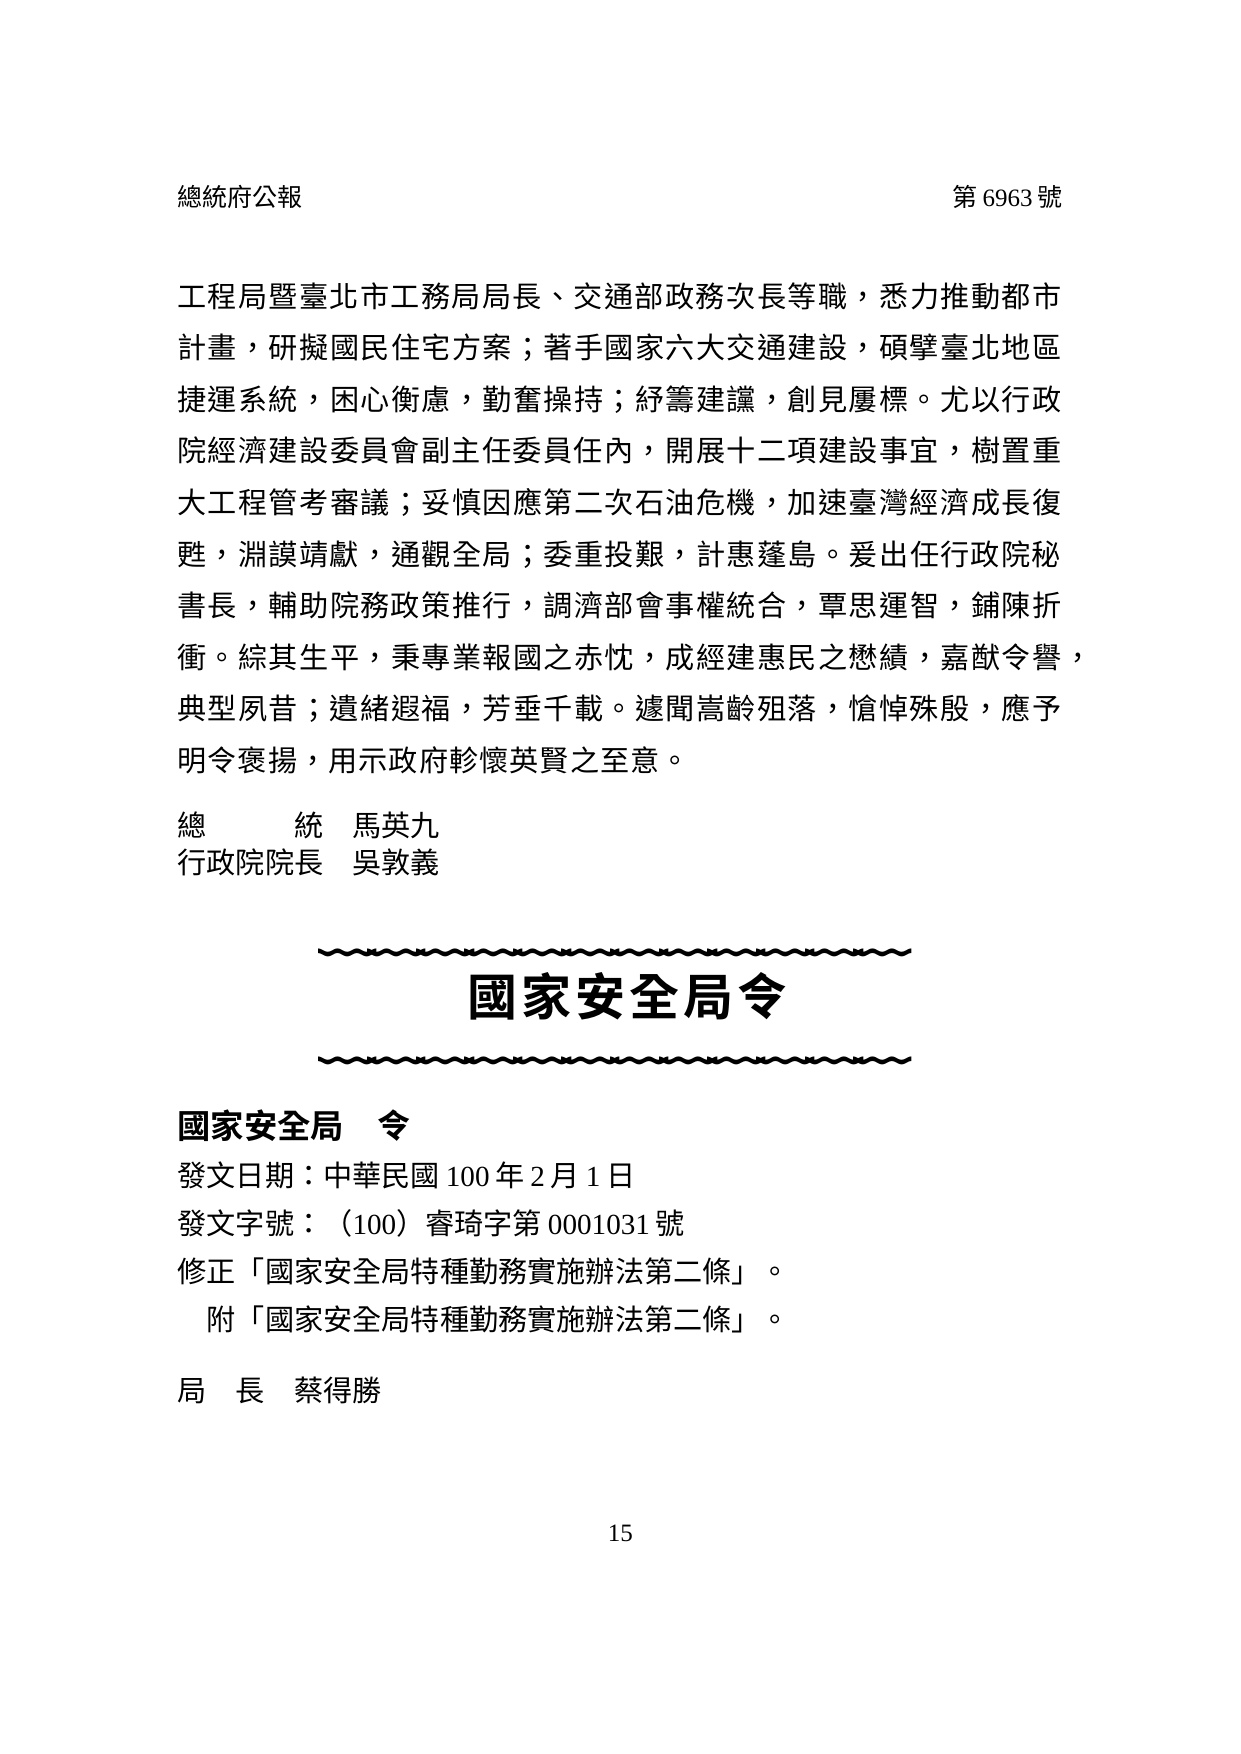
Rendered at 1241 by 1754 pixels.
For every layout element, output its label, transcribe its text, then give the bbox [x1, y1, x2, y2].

text 修正「國家安全局特種勤務實施辦法第二條」。 [177, 1244, 1063, 1292]
text 國家安全局令 [192, 969, 1063, 1027]
text ﹏﹏﹏﹏﹏﹏﹏﹏﹏﹏﹏﹏ [177, 931, 1063, 956]
text 發文日期：中華民國100年2月1日 [177, 1148, 1063, 1196]
text 附「國家安全局特種勤務實施辦法第二條」。 [206, 1292, 1063, 1340]
text 發文字號：（100）睿琦字第0001031號 [177, 1196, 1063, 1244]
text 國家安全局 令 [177, 1102, 1063, 1148]
text 總 統 馬英九 [177, 806, 1063, 844]
text 局 長 蔡得勝 [177, 1365, 1063, 1411]
text ﹏﹏﹏﹏﹏﹏﹏﹏﹏﹏﹏﹏ [177, 1040, 1063, 1065]
text 行政院前秘書長王章清，謹厚軒秀，襟度閎達。少歲忠孝承訓，耕讀繼世傳家；卒業國立交通大學唐山工程學院土木工程系，復獲美國約翰霍普金斯大學碩士學位。來臺後，歷任臺灣省建設廳公共工程局暨臺北市工務局局長、交通部政務次長等職，悉力推動都市計畫，研擬國民住宅方案；著手國家六大交通建設，碩擘臺北地區捷運系統，困心衡慮，勤奮操持；紓籌建讜，創見屢標。尤以行政院經濟建設委員會副主任委員任內，開展十二項建設事宜，樹置重大工程管考審議；妥慎因應第二次石油危機，加速臺灣經濟成長復甦，淵謨靖獻，通觀全局；委重投艱，計惠蓬島。爰出任行政院秘書長，輔助院務政策推行，調濟部會事權統合，覃思運智，鋪陳折衝。綜其生平，秉專業報國之赤忱，成經建惠民之懋績，嘉猷令譽，典型夙昔；遺緒遐福，芳垂千載。遽聞嵩齡殂落，愴悼殊殷，應予明令褒揚，用示政府軫懷英賢之至意。 [177, 266, 1063, 781]
text 行政院院長 吳敦義 [177, 844, 1063, 881]
